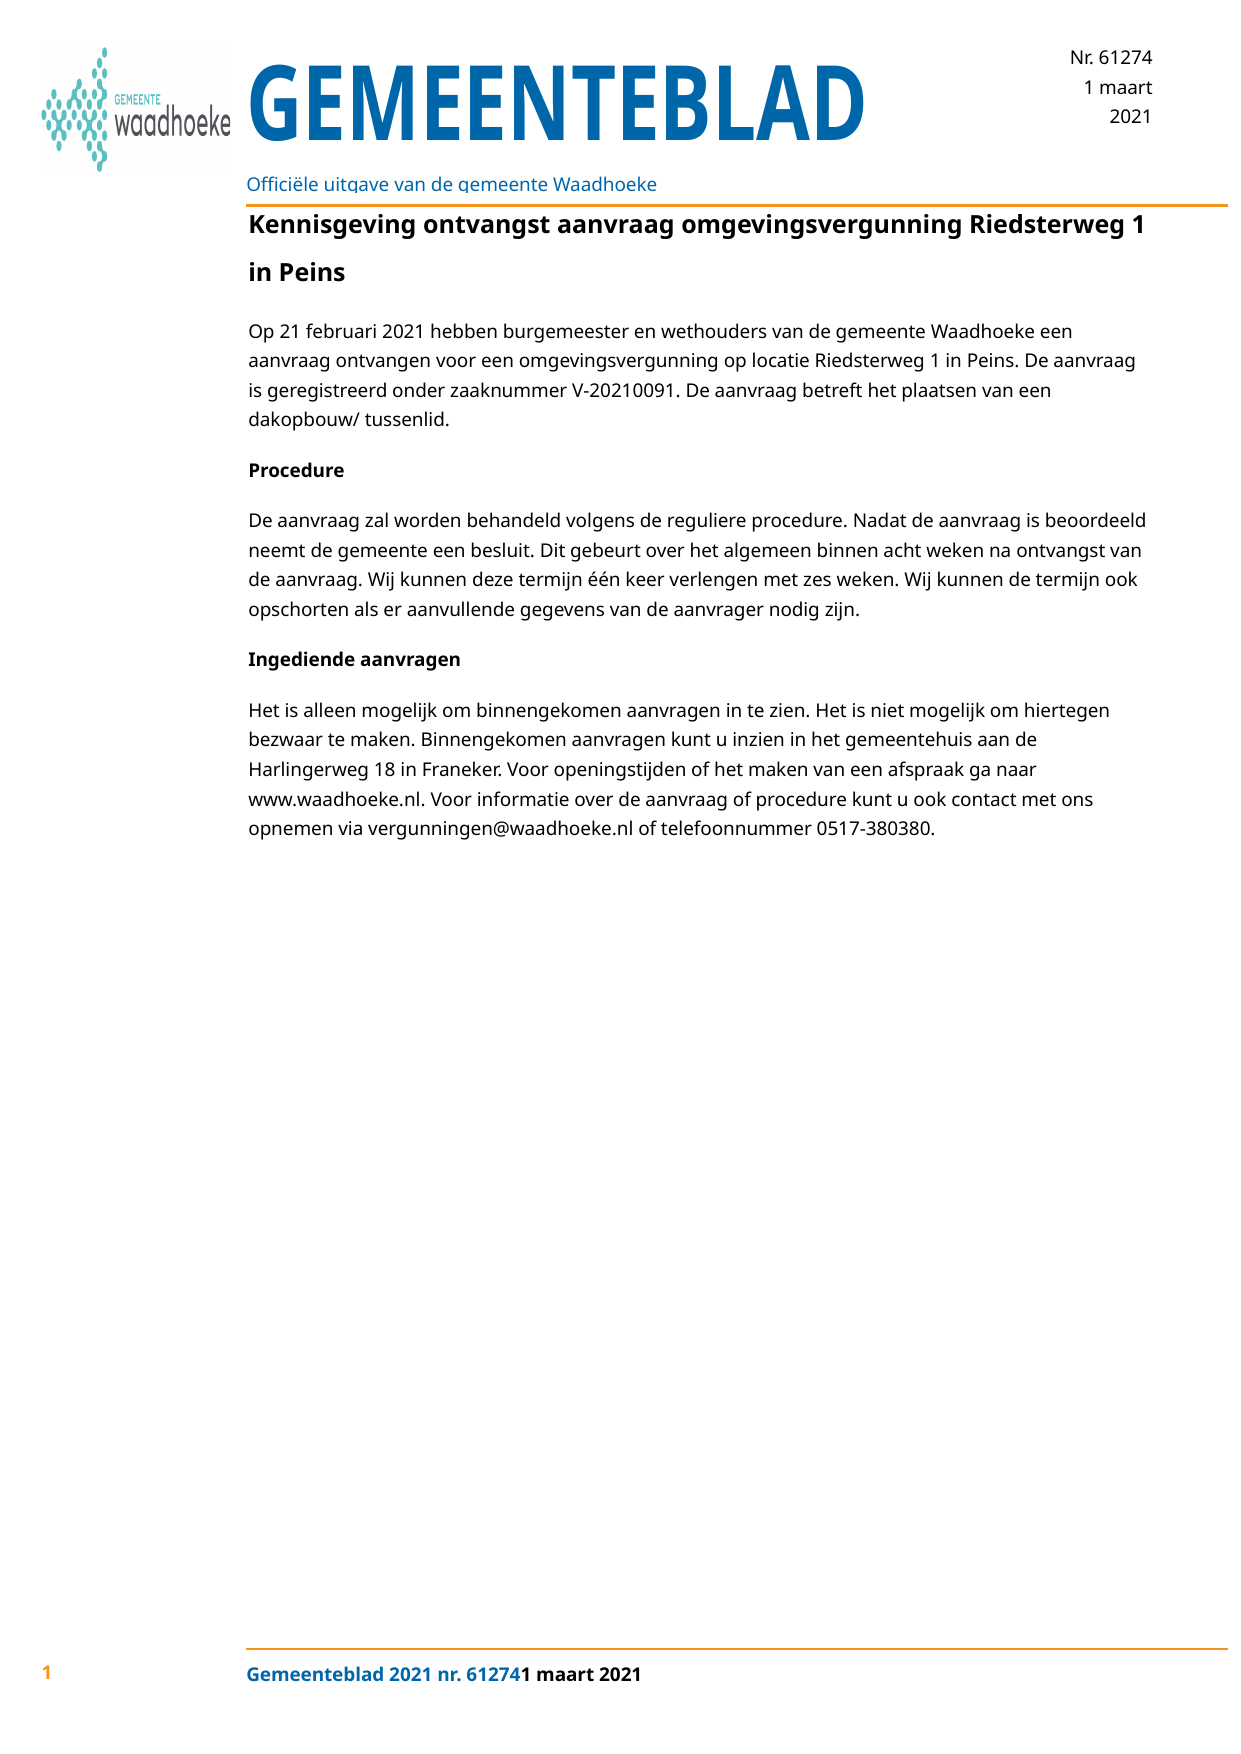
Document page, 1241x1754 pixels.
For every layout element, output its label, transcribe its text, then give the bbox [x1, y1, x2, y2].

text De aanvraag zal worden behandeld volgens de reguliere procedure. Nadat de aanvraag is beoordeeld neemt de gemeente een besluit. Dit gebeurt over het algemeen binnen acht weken na ontvangst van de aanvraag. Wij kunnen deze termijn één keer verlengen met zes weken. Wij kunnen de termijn ook opschorten als er aanvullende gegevens van de aanvrager nodig zijn. [248, 507, 1152, 622]
text Het is alleen mogelijk om binnengekomen aanvragen in te zien. Het is niet mogelijk om hiertegen bezwaar te maken. Binnengekomen aanvragen kunt u inzien in het gemeentehuis aan de Harlingerweg 18 in Franeker. Voor openingstijden of het maken van een afspraak ga naar www.waadhoeke.nl. Voor informatie over de aanvraag of procedure kunt u ook contact met ons opnemen via vergunningen@waadhoeke.nl of telefoonnummer 0517-380380. [248, 697, 1152, 841]
text Op 21 februari 2021 hebben burgemeester en wethouders van de gemeente Waadhoeke een aanvraag ontvangen voor een omgevingsvergunning op locatie Riedsterweg 1 in Peins. De aanvraag is geregistreerd onder zaaknummer V-20210091. De aanvraag betreft het plaatsen van een dakopbouw/ tussenlid. [248, 318, 1152, 432]
text Ingediende aanvragen [248, 647, 1152, 672]
text Kennisgeving ontvangst aanvraag omgevingsvergunning Riedsterweg 1 in Peins [248, 207, 1152, 288]
picture [41, 47, 231, 172]
text Procedure [248, 457, 1152, 483]
